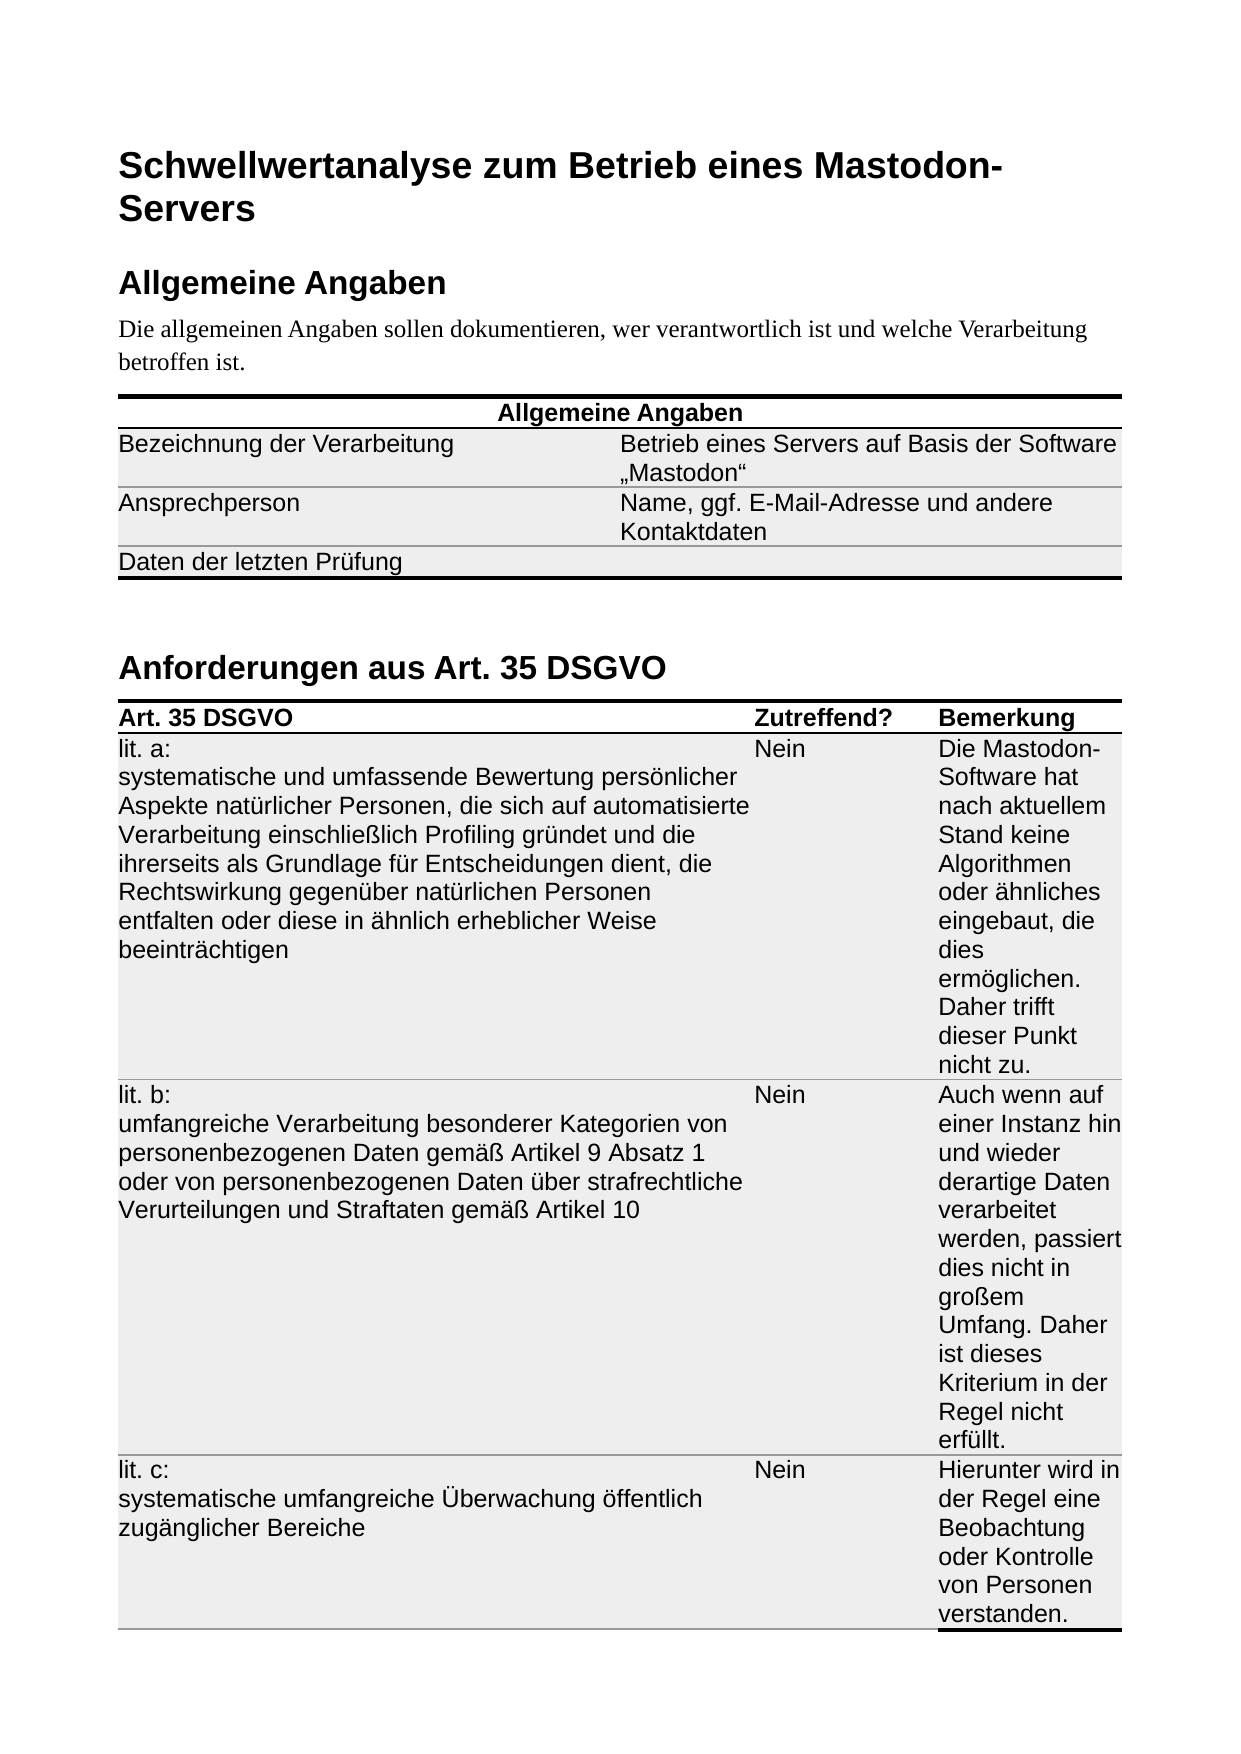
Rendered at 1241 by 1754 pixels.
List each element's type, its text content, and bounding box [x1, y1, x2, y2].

table_cell Nein [754, 734, 938, 1079]
text Die allgemeinen Angaben sollen dokumentieren, wer verantwortlich ist und welche Verarbeitung betroffen ist. [118, 314, 1122, 375]
table_header Allgemeine Angaben [118, 399, 1122, 427]
table_cell Name, ggf. E-Mail-Adresse und andere Kontaktdaten [620, 488, 1122, 545]
table_cell Nein [754, 1080, 938, 1454]
table_header Zutreffend? [754, 703, 938, 732]
subtitle Allgemeine Angaben [118, 263, 1122, 301]
table_cell lit. a: systematische und umfassende Bewertung persönlicher Aspekte natürlicher Personen, die sich auf automatisierte Verarbeitung einschließlich Profiling gründet und die ihrerseits als Grundlage für Entscheidungen dient, die Rechtswirkung gegenüber natürlichen Personen entfalten oder diese in ähnlich erheblicher Weise beeinträchtigen [118, 734, 754, 1079]
table_cell Daten der letzten Prüfung [118, 547, 620, 576]
table_header ‍Bemerkung [938, 703, 1122, 732]
table_cell Nein [754, 1456, 938, 1628]
table_header Art. 35 DSGVO [118, 703, 754, 732]
subtitle Schwellwertanalyse zum Betrieb eines Mastodon-Servers [118, 143, 1122, 229]
table_cell ‍Die Mastodon-Software hat nach aktuellem Stand keine Algorithmen oder ähnliches eingebaut, die dies ermöglichen. Daher trifft dieser Punkt nicht zu. [938, 734, 1122, 1079]
table_cell Ansprechperson [118, 488, 620, 545]
table_cell Bezeichnung der Verarbeitung [118, 429, 620, 486]
table_cell lit. b: umfangreiche Verarbeitung besonderer Kategorien von personenbezogenen Daten gemäß Artikel 9 Absatz 1 oder von personenbezogenen Daten über strafrechtliche Verurteilungen und Straftaten gemäß Artikel 10 [118, 1080, 754, 1454]
subtitle Anforderungen aus Art. 35 DSGVO [118, 648, 1122, 687]
table_cell Betrieb eines Servers auf Basis der Software „Mastodon“ [620, 429, 1122, 486]
table_cell lit. c: systematische umfangreiche Überwachung öffentlich zugänglicher Bereiche [118, 1456, 754, 1628]
table_cell [620, 547, 1122, 576]
table_cell ‍Auch wenn auf einer Instanz hin und wieder derartige Daten verarbeitet werden, passiert dies nicht in großem Umfang. Daher ist dieses Kriterium in der Regel nicht erfüllt. [938, 1080, 1122, 1454]
table_cell ‍Hierunter wird in der Regel eine Beobachtung oder Kontrolle von Personen verstanden. [938, 1456, 1122, 1628]
